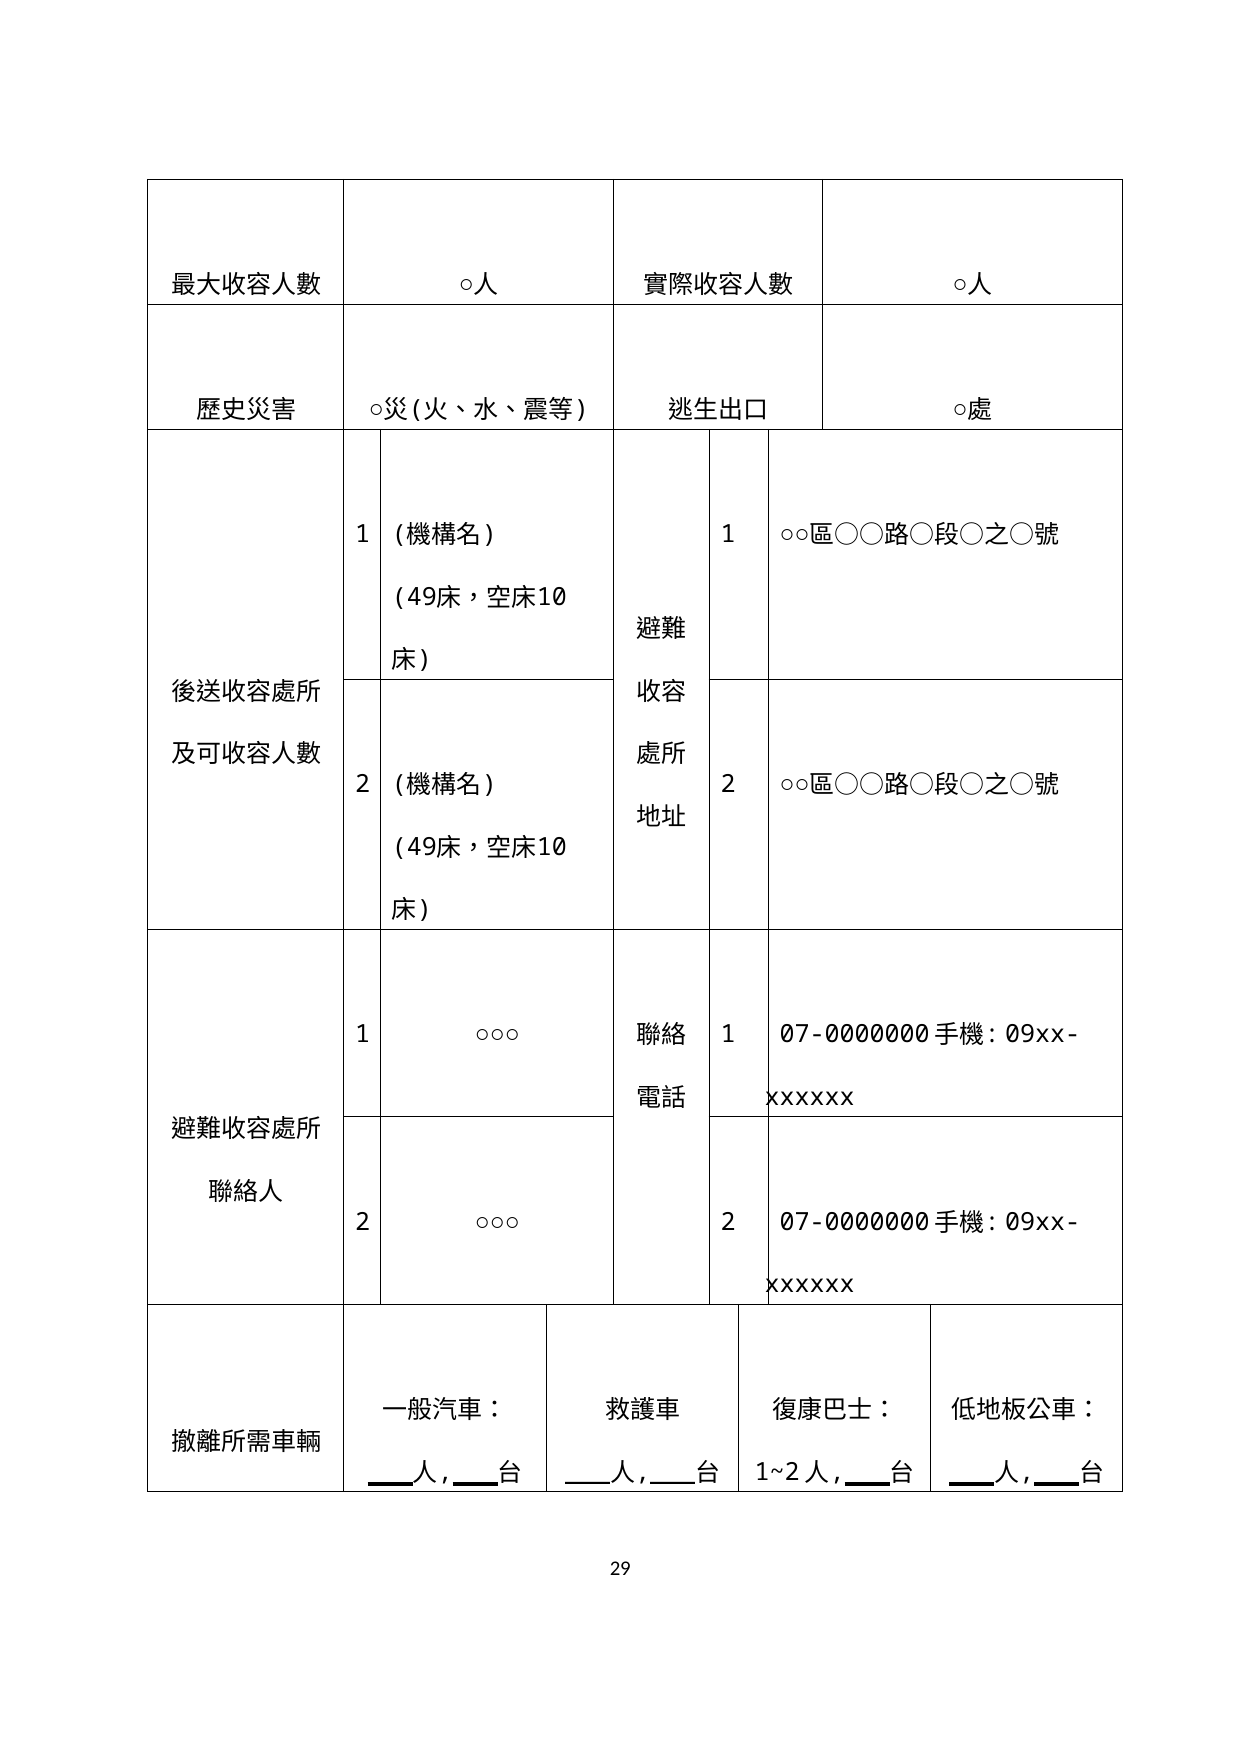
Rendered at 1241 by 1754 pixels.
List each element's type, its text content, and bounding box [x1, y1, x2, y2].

table_cell 07-0000000手機: 09xx-xxxxxx [769, 1117, 1122, 1304]
table_cell ○○區○○路○段○之○號 [769, 430, 1122, 679]
table_cell 避難收容處所 聯絡人 [148, 930, 343, 1304]
table_cell 1 [344, 430, 380, 679]
table_cell 救護車 ___人,___台 [547, 1305, 738, 1491]
table_cell ○人 [823, 180, 1122, 304]
table_cell 實際收容人數 [614, 180, 822, 304]
table_cell 07-0000000手機: 09xx-xxxxxx [769, 930, 1122, 1116]
table_cell ○○區○○路○段○之○號 [769, 680, 1122, 929]
table_cell 低地板公車： 人, 台 [931, 1305, 1122, 1491]
table_cell 1 [710, 430, 768, 679]
table_cell ○○○ [381, 930, 613, 1116]
table_cell 最大收容人數 [148, 180, 343, 304]
table_cell 一般汽車： 人, 台 [344, 1305, 546, 1491]
table_cell (機構名) (49床，空床10床) [381, 430, 613, 679]
table_cell 1 [710, 930, 768, 1116]
table_cell 2 [344, 680, 380, 929]
table_cell 逃生出口 [614, 305, 822, 429]
table_cell 後送收容處所及可收容人數 [148, 430, 343, 929]
table_cell ○○○ [381, 1117, 613, 1304]
table_cell 聯絡 電話 [614, 930, 709, 1304]
table_cell 復康巴士： 1~2人, 台 [739, 1305, 930, 1491]
table_cell 歷史災害 [148, 305, 343, 429]
table_cell 2 [710, 680, 768, 929]
table_cell (機構名) (49床，空床10床) [381, 680, 613, 929]
table_cell ○處 [823, 305, 1122, 429]
table_cell ○人 [344, 180, 613, 304]
table_cell 2 [710, 1117, 768, 1304]
table_cell 避難收容處所地址 [614, 430, 709, 929]
table_cell 2 [344, 1117, 380, 1304]
table_cell 1 [344, 930, 380, 1116]
table_cell 撤離所需車輛 [148, 1305, 343, 1491]
table_cell ○災(火、水、震等) [344, 305, 613, 429]
